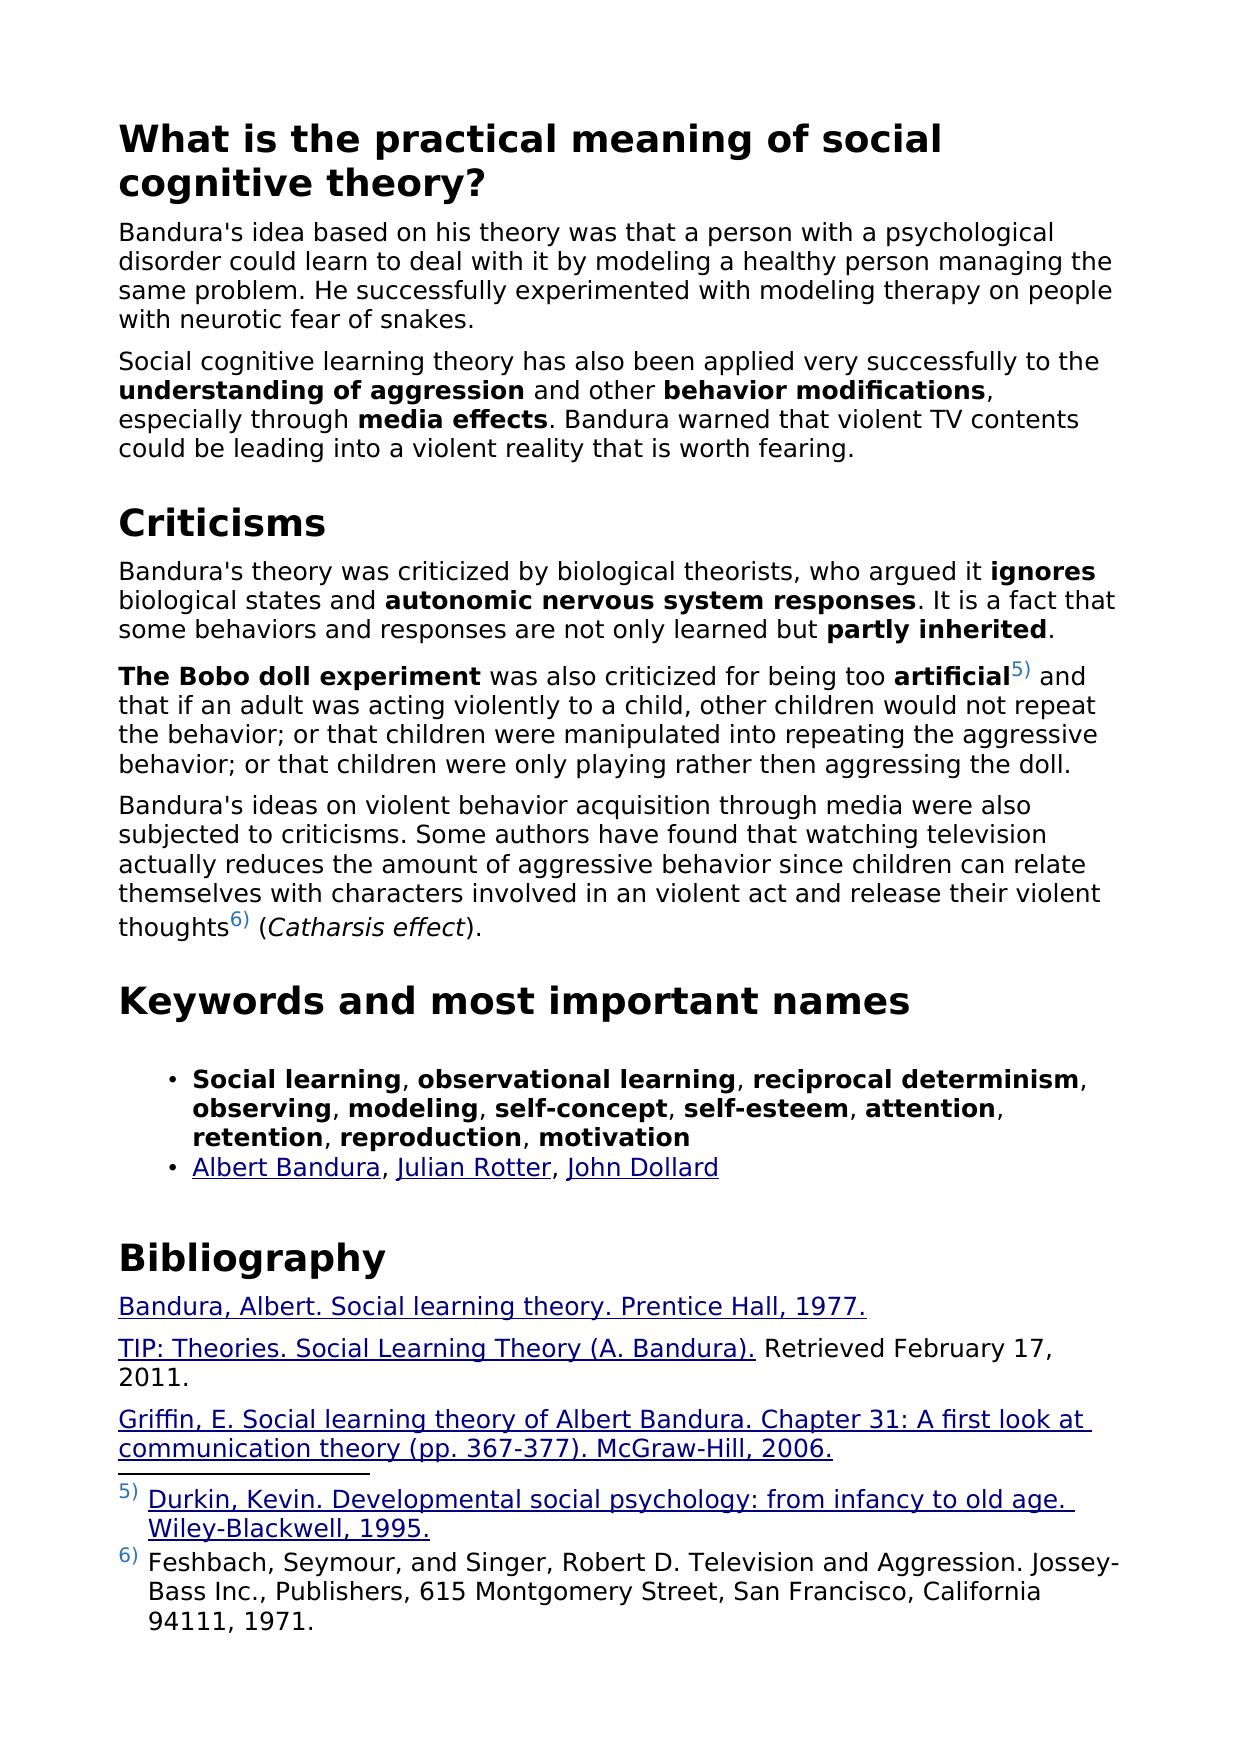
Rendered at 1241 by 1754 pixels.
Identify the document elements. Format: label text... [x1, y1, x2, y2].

text Bandura's theory was criticized by biological theorists, who argued it ignores biological states and autonomic nervous system responses. It is a fact that some behaviors and responses are not only learned but partly inherited. [118, 557, 1122, 645]
text Bandura's idea based on his theory was that a person with a psychological disorder could learn to deal with it by modeling a healthy person managing the same problem. He successfully experimented with modeling therapy on people with neurotic fear of snakes. [118, 218, 1122, 334]
text Bandura's ideas on violent behavior acquisition through media were also subjected to criticisms. Some authors have found that watching television actually reduces the amount of aggressive behavior since children can relate themselves with characters involved in an violent act and release their violent thoughts (Catharsis effect). [118, 791, 1122, 942]
text Social cognitive learning theory has also been applied very successfully to the understanding of aggression and other behavior modifications, especially through media effects. Bandura warned that violent TV contents could be leading into a violent reality that is worth fearing. [118, 347, 1122, 464]
subtitle What is the practical meaning of social cognitive theory? [118, 118, 1122, 205]
text Bandura, Albert. Social learning theory. Prentice Hall, 1977. [118, 1293, 1122, 1322]
text The Bobo doll experiment was also criticized for being too artificial and that if an adult was acting violently to a child, other children would not repeat the behavior; or that children were manipulated into repeating the aggressive behavior; or that children were only playing rather then aggressing the doll. [118, 657, 1122, 779]
subtitle Bibliography [118, 1236, 1122, 1280]
list Social learning, observational learning, reciprocal determinism, observing, modeling, self-concept, self-esteem, attention, retention, reproduction, motivation [177, 1065, 1122, 1153]
text Feshbach, Seymour, and Singer, Robert D. Television and Aggression. Jossey-Bass Inc., Publishers, 615 Montgomery Street, San Francisco, California 94111, 1971. [118, 1543, 1122, 1636]
list Albert Bandura, Julian Rotter, John Dollard [177, 1153, 1122, 1182]
text Durkin, Kevin. Developmental social psychology: from infancy to old age. Wiley-Blackwell, 1995. [118, 1480, 1122, 1543]
subtitle Criticisms [118, 501, 1122, 545]
text Griffin, E. Social learning theory of Albert Bandura. Chapter 31: A first look at communication theory (pp. 367-377). McGraw-Hill, 2006. [118, 1405, 1122, 1463]
text TIP: Theories. Social Learning Theory (A. Bandura). Retrieved February 17, 2011. [118, 1334, 1122, 1393]
subtitle Keywords and most important names [118, 980, 1122, 1023]
